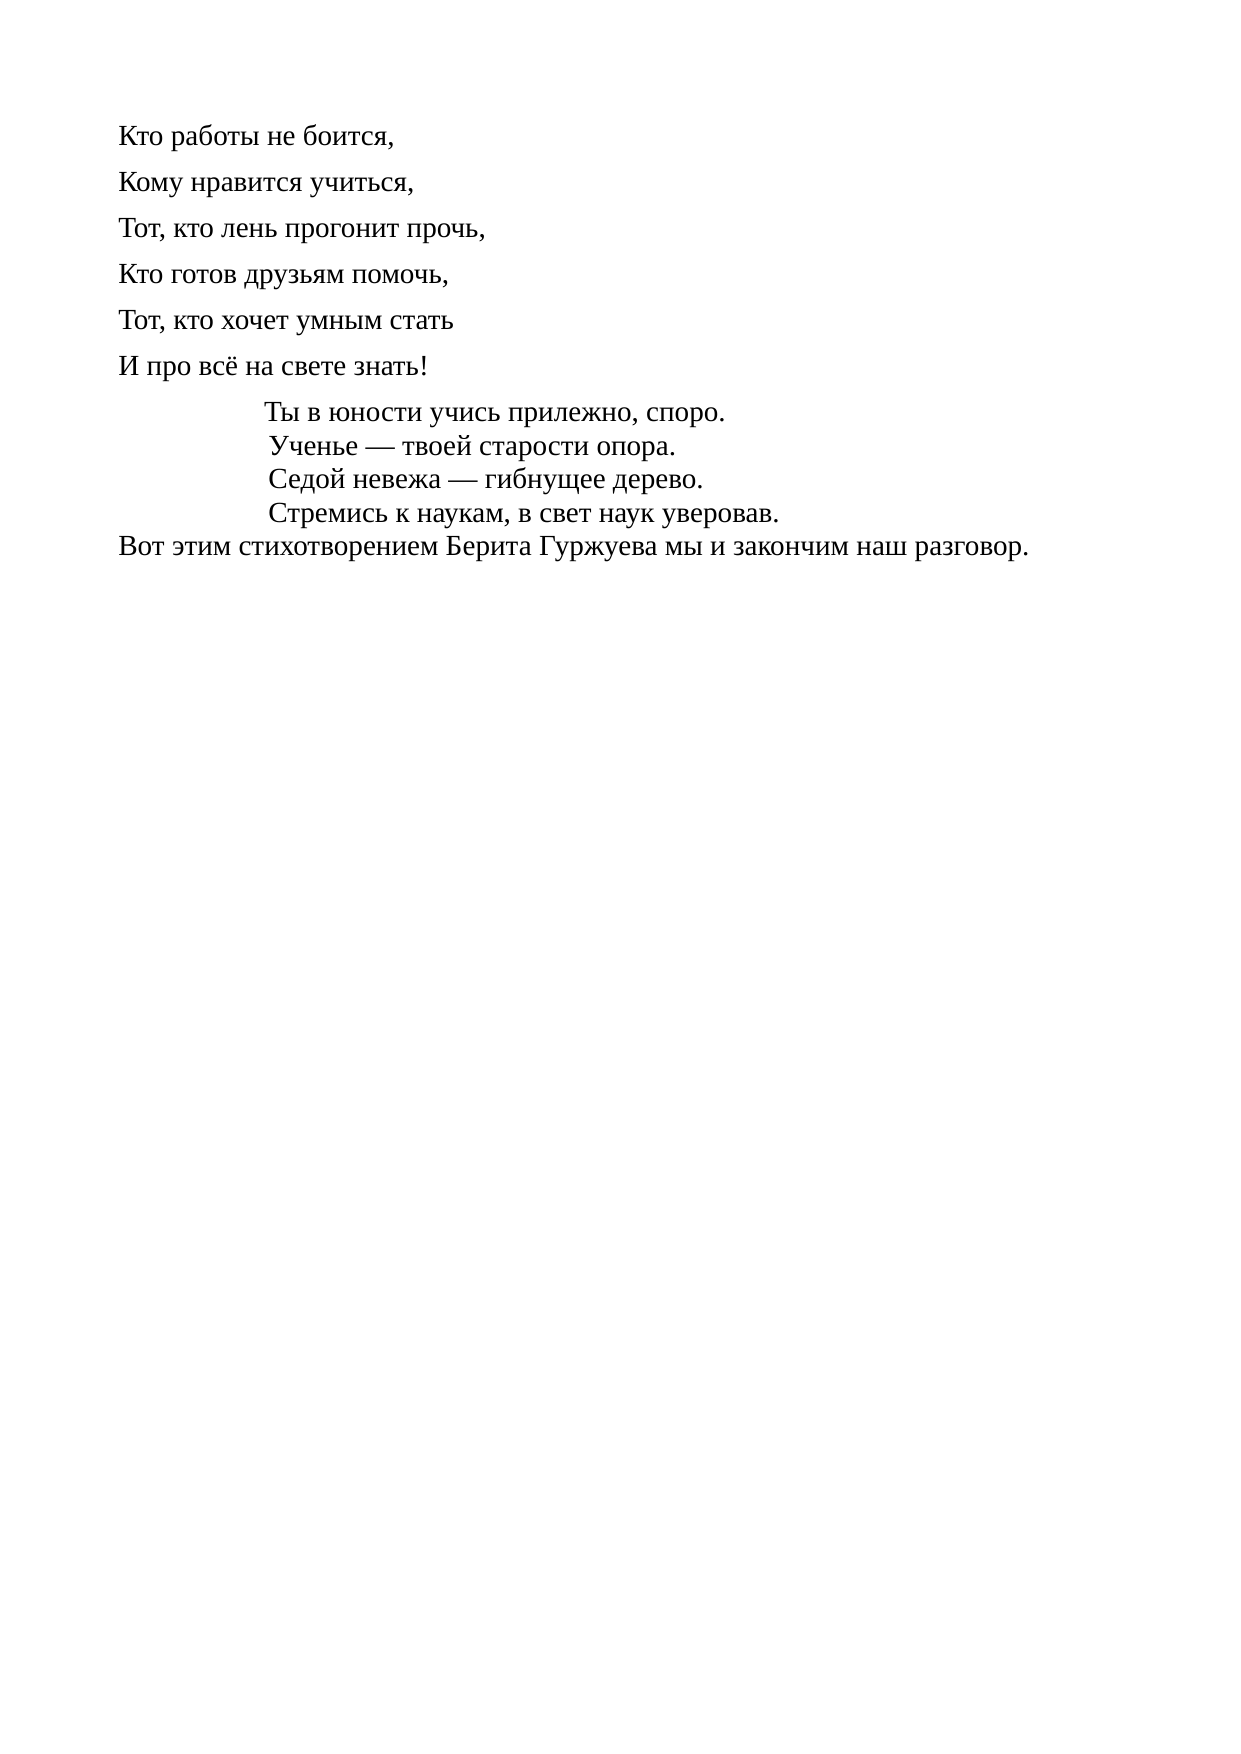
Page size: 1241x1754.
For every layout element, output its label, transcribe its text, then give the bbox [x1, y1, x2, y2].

list Стремись к наукам, в свет наук уверовав. [118, 495, 1122, 528]
text Тот, кто лень прогонит прочь, [118, 210, 1122, 244]
list Ученье — твоей старости опора. [118, 428, 1122, 461]
text Кто готов друзьям помочь, [118, 256, 1122, 290]
text Кто работы не боится, [118, 118, 1122, 152]
text Тот, кто хочет умным стать [118, 302, 1122, 336]
list Седой невежа — гибнущее дерево. [118, 461, 1122, 495]
text Кому нравится учиться, [118, 164, 1122, 198]
text И про всё на свете знать! [118, 348, 1122, 382]
list Вот этим стихотворением Берита Гуржуева мы и закончим наш разговор. [118, 528, 1122, 562]
text Ты в юности учись прилежно, споро. [118, 394, 1122, 428]
